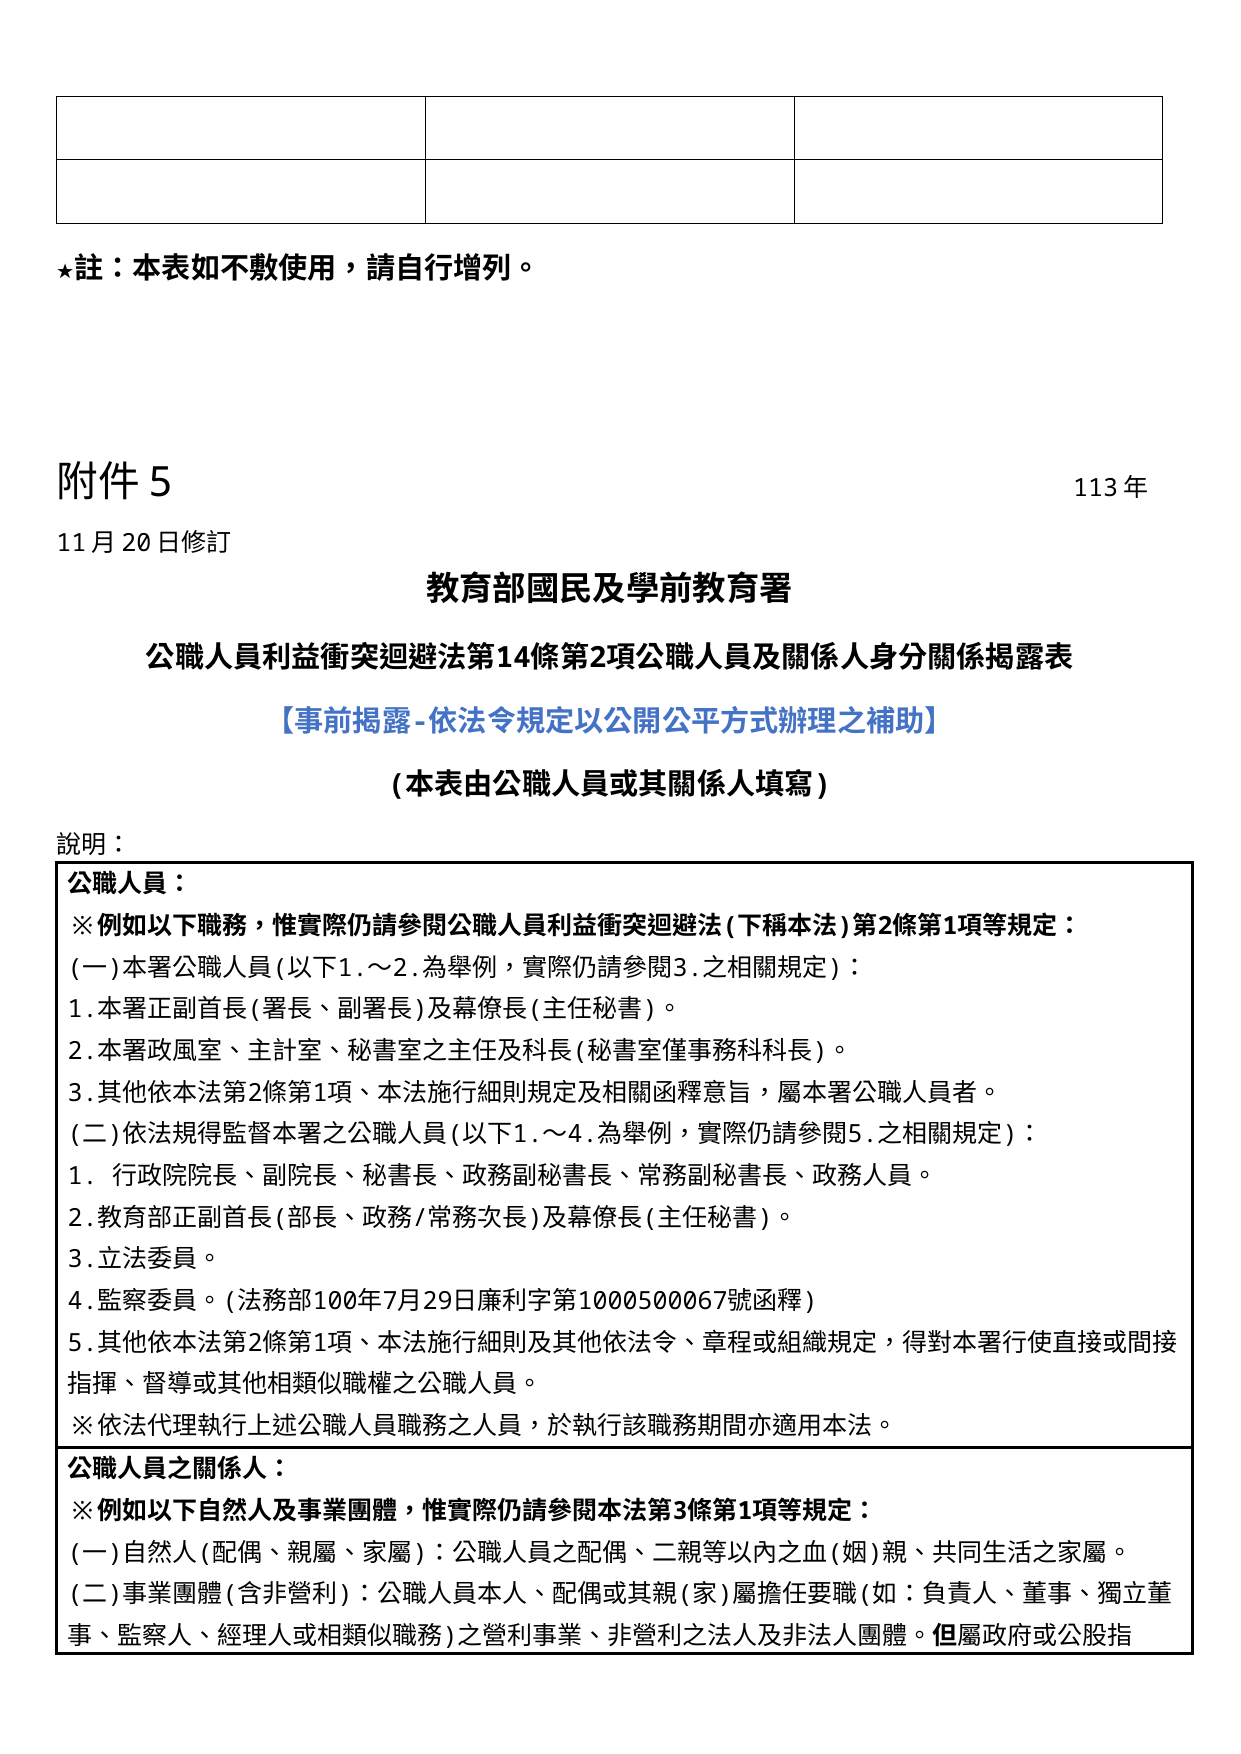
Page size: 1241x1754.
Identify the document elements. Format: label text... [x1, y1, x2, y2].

table_cell [795, 160, 1162, 223]
text 附件5 113年11月20日修訂 [56, 436, 1162, 561]
table_cell [795, 97, 1162, 159]
text ★註：本表如不敷使用，請自行增列。 [56, 224, 1162, 286]
table_header 公職人員： ※例如以下職務，惟實際仍請參閱公職人員利益衝突迴避法(下稱本法)第2條第1項等規定： (一)本署公職人員(以下1.～2.為舉例，實際仍請參閱3.之相關規定)： 1.本署正副首長(署長、副署長)及幕僚長(主任秘書)。 2.本署政風室、主計室、秘書室之主任及科長(秘書室僅事務科科長)。 3.其他依本法第2條第1項、本法施行細則規定及相關函釋意旨，屬本署公職人員者。 (二)依法規得監督本署之公職人員(以下1.～4.為舉例，實際仍請參閱5.之相關規定)： 1. 行政院院長、副院長、秘書長、政務副秘書長、常務副秘書長、政務人員。 2.教育部正副首長(部長、政務/常務次長)及幕僚長(主任秘書)。 3.立法委員。 4.監察委員。(法務部100年7月29日廉利字第1000500067號函釋) 5.其他依本法第2條第1項、本法施行細則及其他依法令、章程或組織規定，得對本署行使直接或間接指揮、督導或其他相類似職權之公職人員。 ※依法代理執行上述公職人員職務之人員，於執行該職務期間亦適用本法。 [58, 864, 1191, 1446]
text 教育部國民及學前教育署 [56, 561, 1162, 609]
table_cell [57, 97, 425, 159]
table_cell [426, 97, 794, 159]
table_cell [426, 160, 794, 223]
table_cell [57, 160, 425, 223]
text 公職人員利益衝突迴避法第14條第2項公職人員及關係人身分關係揭露表 [56, 634, 1162, 676]
text 說明： [56, 824, 1162, 861]
table_cell 公職人員之關係人： ※例如以下自然人及事業團體，惟實際仍請參閱本法第3條第1項等規定： (一)自然人(配偶、親屬、家屬)：公職人員之配偶、二親等以內之血(姻)親、共同生活之家屬。 (二)事業團體(含非營利)：公職人員本人、配偶或其親(家)屬擔任要職(如：負責人、董事、獨立董事、監察人、經理人或相類似職務)之營利事業、非營利之法人及非法人團體。但屬政府或公股指 [58, 1449, 1191, 1652]
text (本表由公職人員或其關係人填寫) [56, 761, 1162, 803]
text 【事前揭露-依法令規定以公開公平方式辦理之補助】 [56, 697, 1162, 739]
